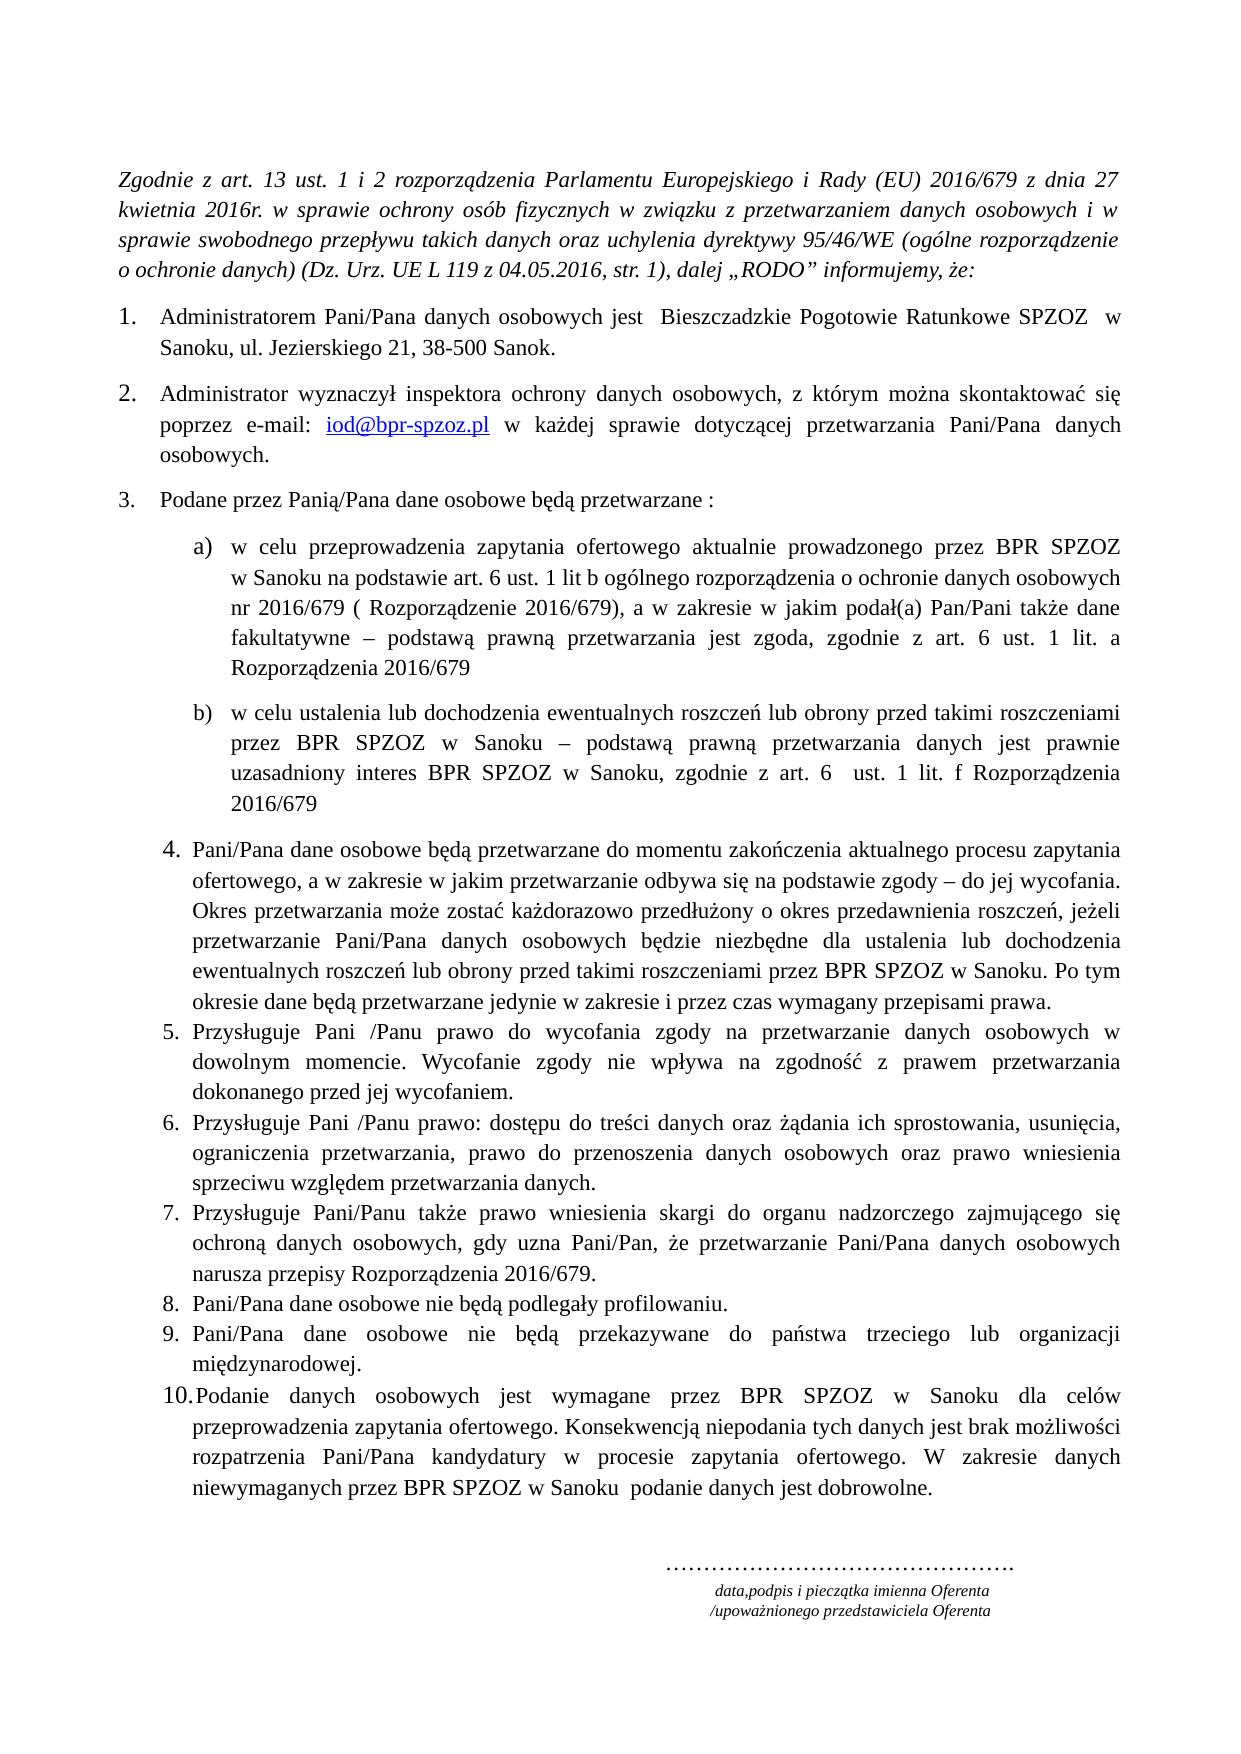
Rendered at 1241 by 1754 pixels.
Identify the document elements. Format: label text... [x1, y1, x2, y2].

list w celu ustalenia lub dochodzenia ewentualnych roszczeń lub obrony przed takimi roszczeniami przez BPR SPZOZ w Sanoku – podstawą prawną przetwarzania danych jest prawnie uzasadniony interes BPR SPZOZ w Sanoku, zgodnie z art. 6 ust. 1 lit. f Rozporządzenia 2016/679 [193, 699, 1122, 816]
list Pani/Pana dane osobowe będą przetwarzane do momentu zakończenia aktualnego procesu zapytania ofertowego, a w zakresie w jakim przetwarzanie odbywa się na podstawie zgody – do jej wycofania. Okres przetwarzania może zostać każdorazowo przedłużony o okres przedawnienia roszczeń, jeżeli przetwarzanie Pani/Pana danych osobowych będzie niezbędne dla ustalenia lub dochodzenia ewentualnych roszczeń lub obrony przed takimi roszczeniami przez BPR SPZOZ w Sanoku. Po tym okresie dane będą przetwarzane jedynie w zakresie i przez czas wymagany przepisami prawa. [162, 834, 1122, 1014]
list Administratorem Pani/Pana danych osobowych jest Bieszczadzkie Pogotowie Ratunkowe SPZOZ w Sanoku, ul. Jezierskiego 21, 38-500 Sanok. [118, 301, 1122, 360]
text Zgodnie z art. 13 ust. 1 i 2 rozporządzenia Parlamentu Europejskiego i Rady (EU) 2016/679 z dnia 27 kwietnia 2016r. w sprawie ochrony osób fizycznych w związku z przetwarzaniem danych osobowych i w sprawie swobodnego przepływu takich danych oraz uchylenia dyrektywy 95/46/WE (ogólne rozporządzenie o ochronie danych) (Dz. Urz. UE L 119 z 04.05.2016, str. 1), dalej „RODO” informujemy, że: [118, 166, 1122, 283]
list Przysługuje Pani/Panu także prawo wniesienia skargi do organu nadzorczego zajmującego się ochroną danych osobowych, gdy uzna Pani/Pan, że przetwarzanie Pani/Pana danych osobowych narusza przepisy Rozporządzenia 2016/679. [162, 1199, 1122, 1286]
text data,podpis i pieczątka imienna Oferenta [118, 1575, 1122, 1601]
list Podanie danych osobowych jest wymagane przez BPR SPZOZ w Sanoku dla celów przeprowadzenia zapytania ofertowego. Konsekwencją niepodania tych danych jest brak możliwości rozpatrzenia Pani/Pana kandydatury w procesie zapytania ofertowego. W zakresie danych niewymaganych przez BPR SPZOZ w Sanoku podanie danych jest dobrowolne. [162, 1381, 1122, 1500]
text ………………………………………. [118, 1548, 1122, 1575]
list Przysługuje Pani /Panu prawo do wycofania zgody na przetwarzanie danych osobowych w dowolnym momencie. Wycofanie zgody nie wpływa na zgodność z prawem przetwarzania dokonanego przed jej wycofaniem. [162, 1018, 1122, 1105]
text /upoważnionego przedstawiciela Oferenta [118, 1601, 1122, 1620]
list Pani/Pana dane osobowe nie będą podlegały profilowaniu. [162, 1290, 1122, 1316]
list Pani/Pana dane osobowe nie będą przekazywane do państwa trzeciego lub organizacji międzynarodowej. [162, 1320, 1122, 1377]
list w celu przeprowadzenia zapytania ofertowego aktualnie prowadzonego przez BPR SPZOZ w Sanoku na podstawie art. 6 ust. 1 lit b ogólnego rozporządzenia o ochronie danych osobowych nr 2016/679 ( Rozporządzenie 2016/679), a w zakresie w jakim podał(a) Pan/Pani także dane fakultatywne – podstawą prawną przetwarzania jest zgoda, zgodnie z art. 6 ust. 1 lit. a Rozporządzenia 2016/679 [193, 531, 1122, 681]
list Administrator wyznaczył inspektora ochrony danych osobowych, z którym można skontaktować się poprzez e-mail: iod@bpr-spzoz.pl w każdej sprawie dotyczącej przetwarzania Pani/Pana danych osobowych. [118, 378, 1122, 468]
list Podane przez Panią/Pana dane osobowe będą przetwarzane : [118, 486, 1122, 512]
list Przysługuje Pani /Panu prawo: dostępu do treści danych oraz żądania ich sprostowania, usunięcia, ograniczenia przetwarzania, prawo do przenoszenia danych osobowych oraz prawo wniesienia sprzeciwu względem przetwarzania danych. [162, 1109, 1122, 1195]
